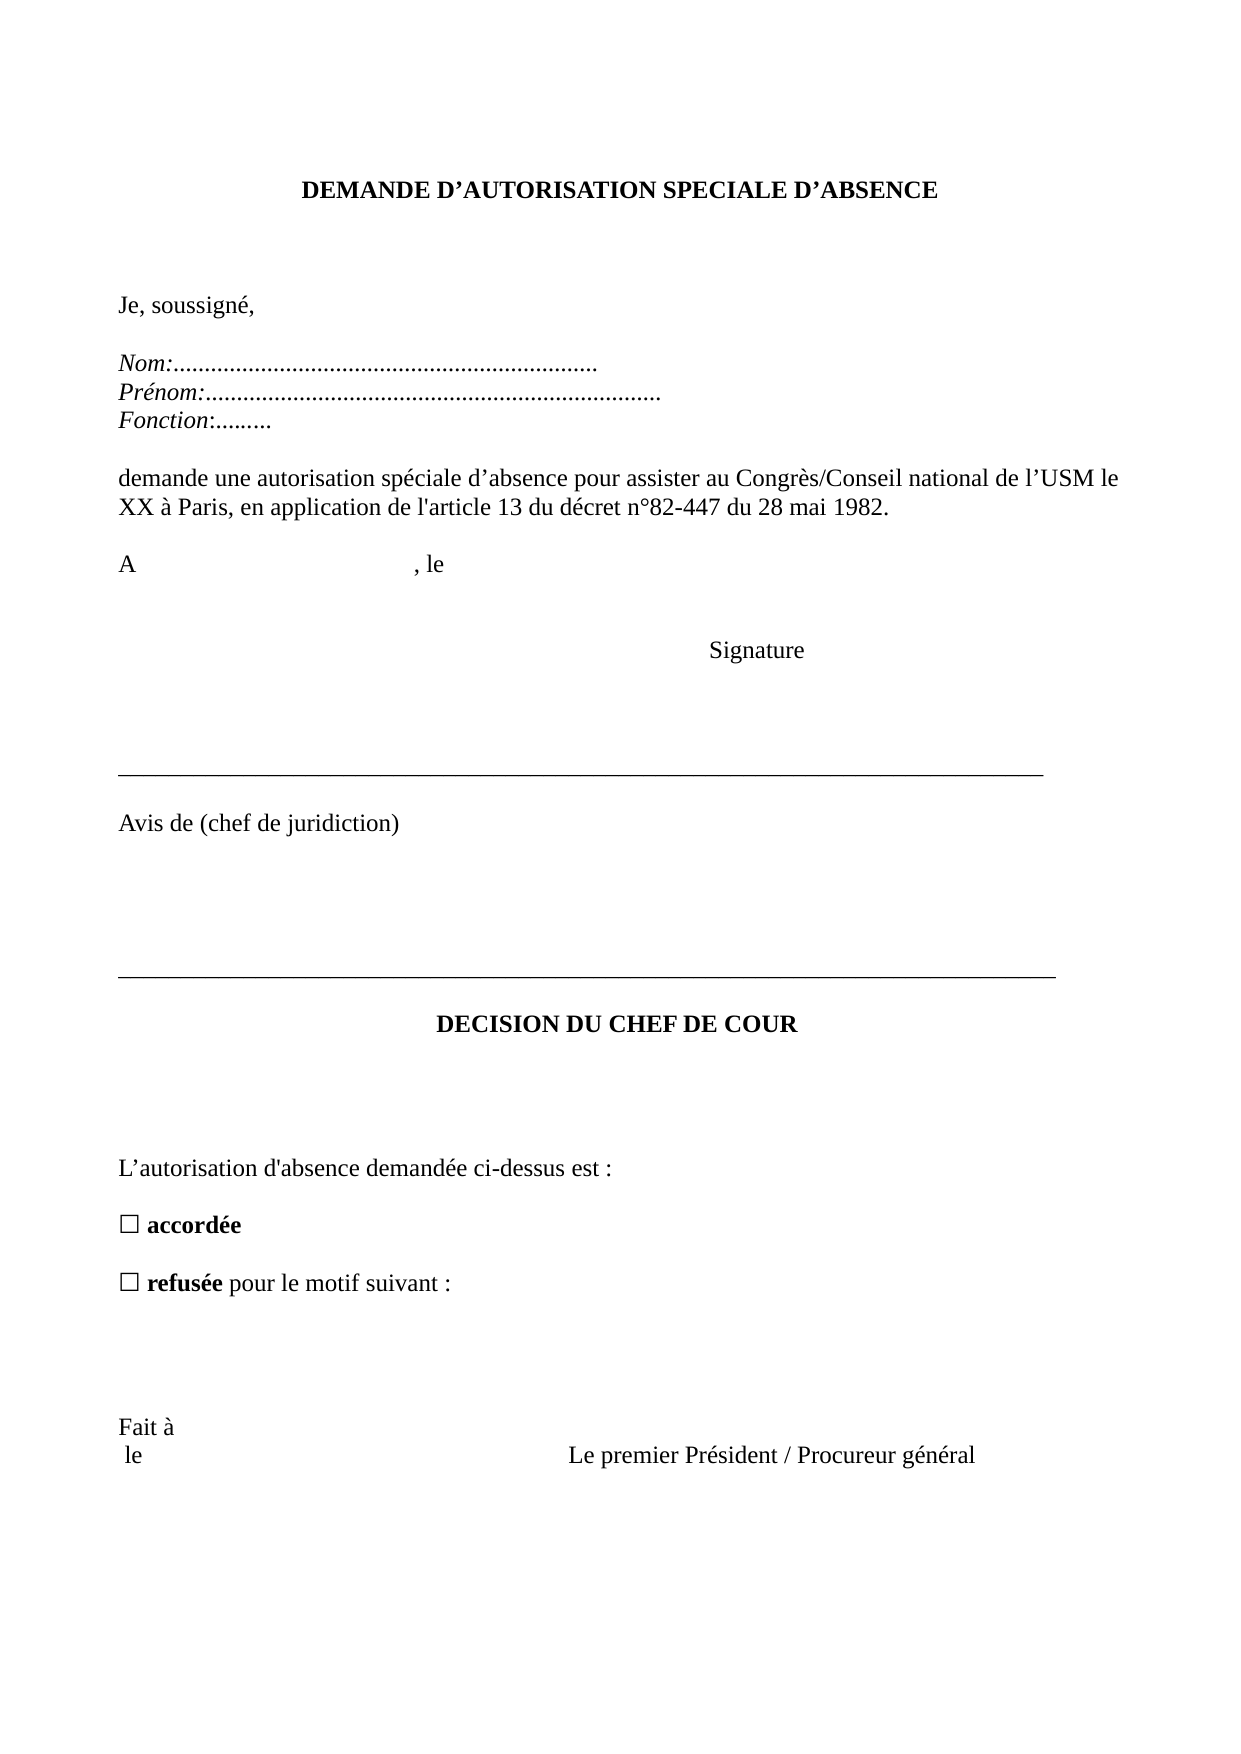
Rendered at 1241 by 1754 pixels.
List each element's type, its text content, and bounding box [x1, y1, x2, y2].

text ☐ accordée [118, 1211, 1122, 1239]
text ___________________________________________________________________________ [118, 952, 1122, 981]
text le Le premier Président / Procureur général [118, 1441, 1122, 1469]
text L’autorisation d'absence demandée ci-dessus est : [118, 1153, 1122, 1182]
text A , le [118, 549, 1122, 578]
text Avis de (chef de juridiction) [118, 808, 1122, 837]
text DEMANDE D’AUTORISATION SPECIALE D’ABSENCE [118, 176, 1122, 204]
text ☐ refusée pour le motif suivant : [118, 1268, 1122, 1297]
text __________________________________________________________________________ [118, 751, 1122, 779]
text Fait à [118, 1412, 1122, 1441]
text Prénom:......................................................................... [118, 377, 1122, 406]
text DECISION DU CHEF DE COUR [118, 1009, 1122, 1038]
text Nom:.................................................................... [118, 348, 1122, 377]
text Signature [118, 636, 1122, 664]
text demande une autorisation spéciale d’absence pour assister au Congrès/Conseil national de l’USM le XX à Paris, en application de l'article 13 du décret n°82-447 du 28 mai 1982. [118, 463, 1122, 521]
text Fonction:......... [118, 406, 1122, 434]
text Je, soussigné, [118, 291, 1122, 319]
